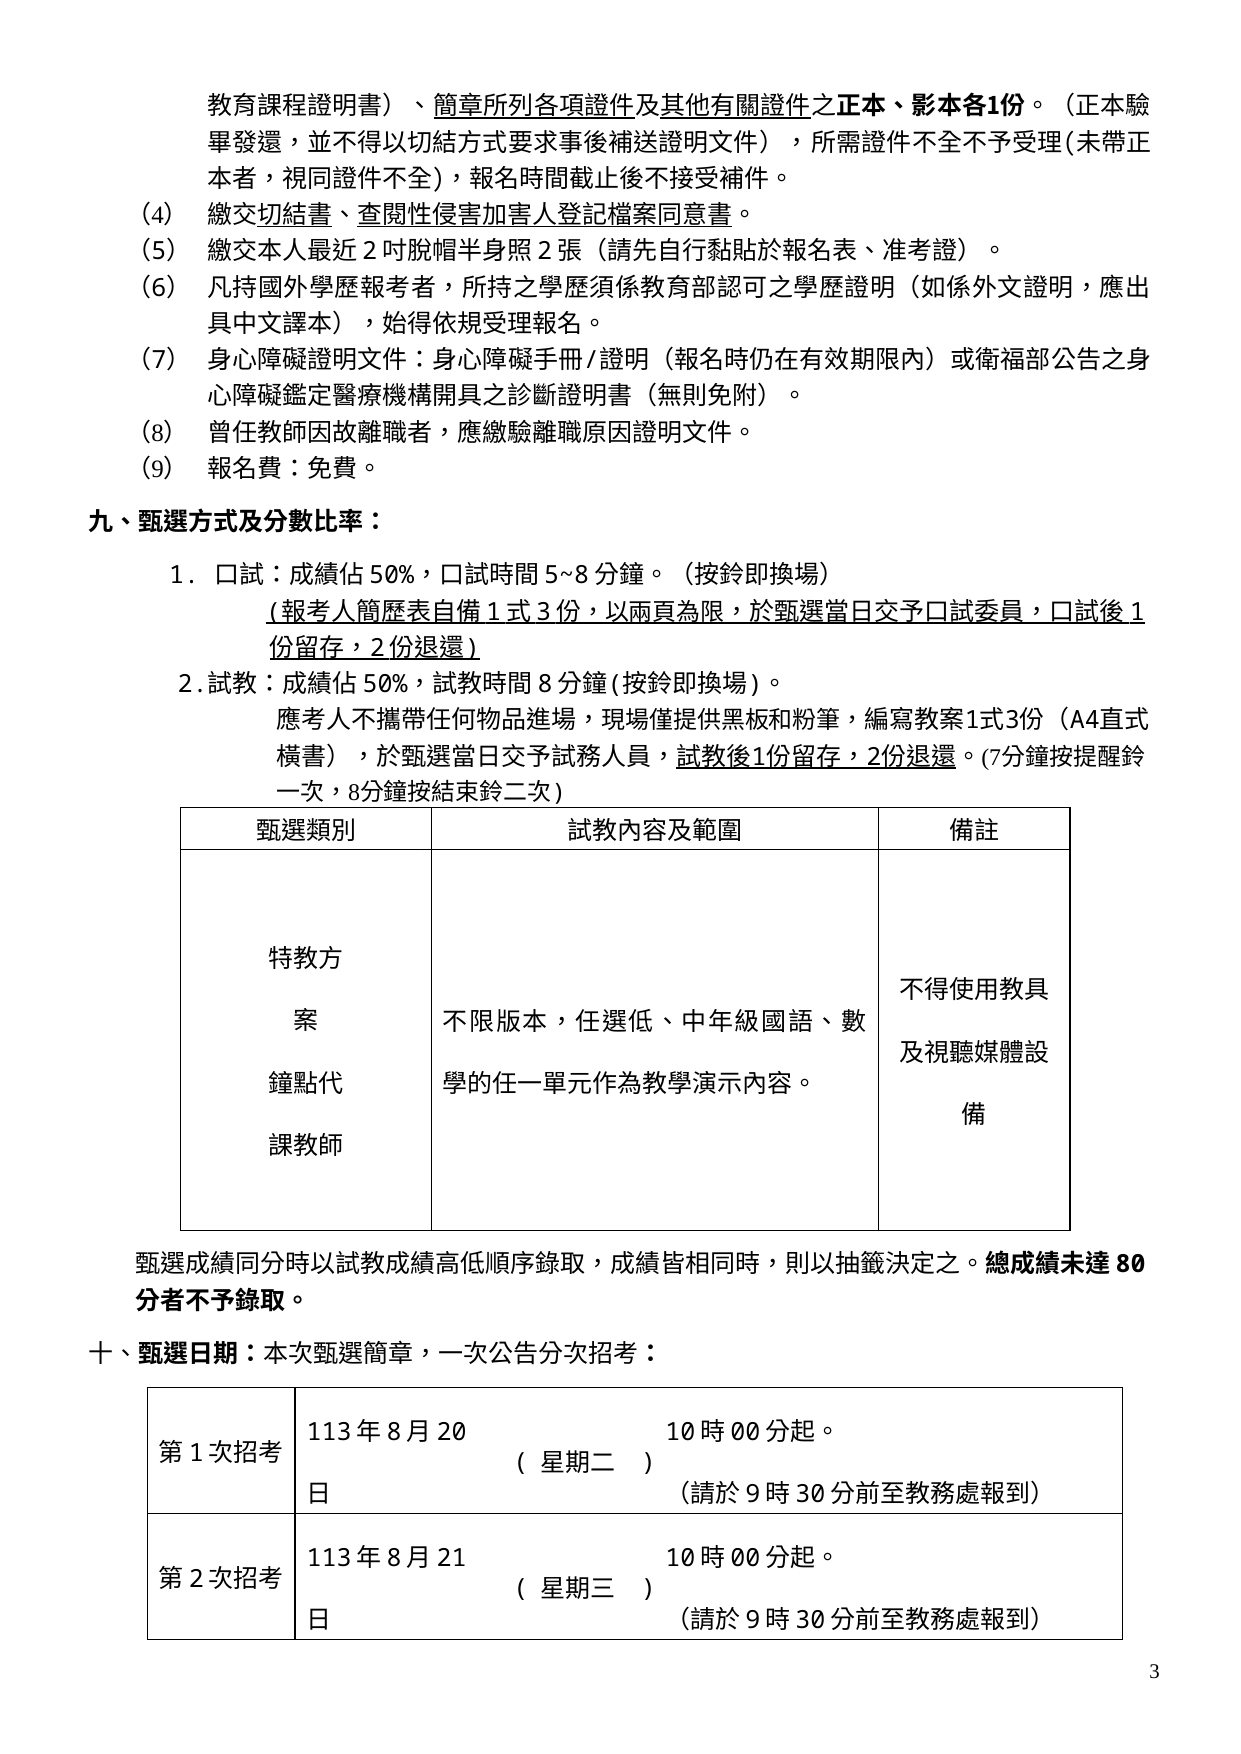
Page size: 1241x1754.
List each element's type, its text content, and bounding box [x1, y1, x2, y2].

table_cell [420, 850, 431, 1230]
text 應考人不攜帶任何物品進場，現場僅提供黑板和粉筆，編寫教案1式3份（A4直式橫書），於甄選當日交予試務人員，試教後1份留存，2份退還。(7分鐘按提醒鈴一次，8分鐘按結束鈴二次) [276, 700, 1152, 807]
list 繳交本人最近2吋脫帽半身照2張（請先自行黏貼於報名表、准考證）。 [126, 231, 1152, 267]
table_header 備註 [879, 808, 1069, 848]
list 身心障礙證明文件：身心障礙手冊/證明（報名時仍在有效期限內）或衛福部公告之身心障礙鑑定醫療機構開具之診斷證明書（無則免附）。 [126, 339, 1152, 412]
table_header 10時00分起。 （請於9時30分前至教務處報到） [654, 1388, 1122, 1513]
table_cell 第2次招考 [148, 1514, 294, 1639]
table_cell [181, 850, 192, 1230]
table_header 113年8月20日 [296, 1388, 502, 1513]
table_cell 不得使用教具 及視聽媒體設備 [879, 850, 1069, 1230]
table_header ) [629, 1388, 654, 1513]
list 報名費：免費。 [126, 448, 1152, 484]
text 十、甄選日期：本次甄選簡章，一次公告分次招考： [89, 1333, 1152, 1370]
table_cell 星期三 [526, 1514, 629, 1639]
table_header 試教內容及範圍 [432, 808, 878, 848]
text 九、甄選方式及分數比率： [89, 502, 1152, 538]
table_header 第1次招考 [148, 1388, 294, 1513]
table_header 甄選類別 [181, 808, 431, 848]
table_cell 特教方案 鐘點代課教師 [193, 851, 419, 1229]
text (報考人簡歷表自備1式3份，以兩頁為限，於甄選當日交予口試委員，口試後1份留存，2份退還) [266, 591, 1152, 664]
list 凡持國外學歷報考者，所持之學歷須係教育部認可之學歷證明（如係外文證明，應出具中文譯本），始得依規受理報名。 [126, 267, 1152, 339]
table_header 星期二 [526, 1388, 629, 1513]
text 甄選成績同分時以試教成績高低順序錄取，成績皆相同時，則以抽籤決定之。總成績未達80分者不予錄取。 [135, 1244, 1152, 1316]
text 2.試教：成績佔50%，試教時間8分鐘(按鈴即換場)。 [177, 664, 1152, 700]
list 繳交切結書、查閱性侵害加害人登記檔案同意書。 [126, 194, 1152, 231]
table_cell ( [502, 1514, 526, 1639]
table_header ( [502, 1388, 526, 1513]
table_cell 113年8月21日 [296, 1514, 502, 1639]
table_cell 10時00分起。 （請於9時30分前至教務處報到） [654, 1514, 1122, 1639]
text 教育課程證明書）、簡章所列各項證件及其他有關證件之正本、影本各1份。（正本驗畢發還，並不得以切結方式要求事後補送證明文件），所需證件不全不予受理(未帶正本者，視同證件不全)，報名時間截止後不接受補件。 [207, 86, 1152, 194]
table_cell ) [629, 1514, 654, 1639]
text 1. 口試：成績佔50%，口試時間5~8分鐘。（按鈴即換場） [144, 555, 1152, 591]
table_cell 不限版本，任選低、中年級國語、數學的任一單元作為教學演示內容。 [432, 850, 878, 1230]
list 曾任教師因故離職者，應繳驗離職原因證明文件。 [126, 412, 1152, 448]
